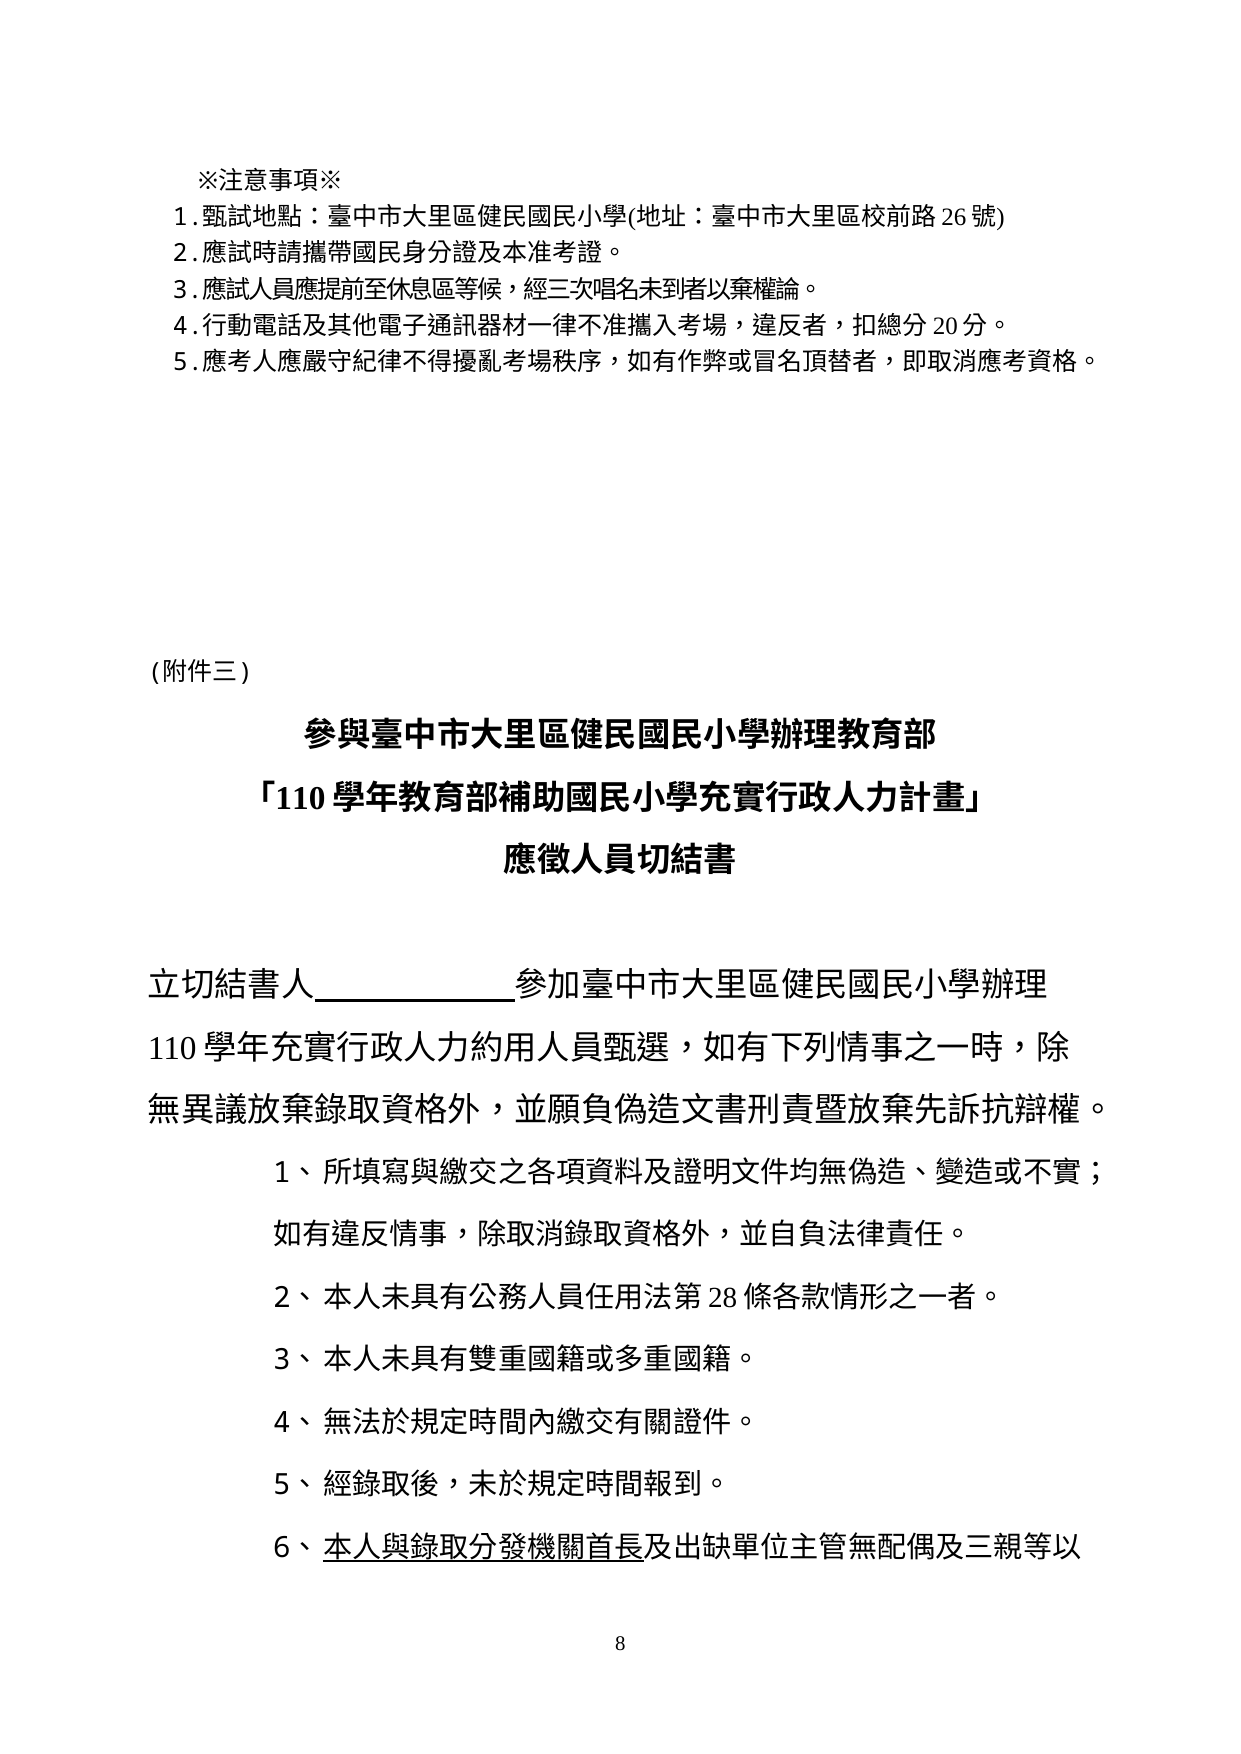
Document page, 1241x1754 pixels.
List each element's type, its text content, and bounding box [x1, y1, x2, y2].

text 3.應試人員應提前至休息區等候，經三次唱名未到者以棄權論。 [172, 269, 1092, 305]
text ※注意事項※ [198, 160, 1092, 197]
list 本人未具有雙重國籍或多重國籍。 [273, 1315, 1092, 1378]
text 1.甄試地點：臺中市大里區健民國民小學(地址：臺中市大里區校前路26號) [148, 197, 1092, 233]
list 所填寫與繳交之各項資料及證明文件均無偽造、變造或不實；如有違反情事，除取消錄取資格外，並自負法律責任。 [273, 1128, 1092, 1253]
text 應徵人員切結書 [148, 815, 1092, 878]
list 無法於規定時間內繳交有關證件。 [273, 1378, 1092, 1440]
text 「110學年教育部補助國民小學充實行政人力計畫」 [148, 753, 1092, 815]
text 5.應考人應嚴守紀律不得擾亂考場秩序，如有作弊或冒名頂替者，即取消應考資格。 [148, 342, 1092, 378]
text 參與臺中市大里區健民國民小學辦理教育部 [148, 690, 1092, 753]
list 經錄取後，未於規定時間報到。 [273, 1440, 1092, 1503]
text 立切結書人 參加臺中市大里區健民國民小學辦理110學年充實行政人力約用人員甄選，如有下列情事之一時，除無異議放棄錄取資格外，並願負偽造文書刑責暨放棄先訴抗辯權。 [148, 940, 1092, 1128]
text 2.應試時請攜帶國民身分證及本准考證。 [172, 233, 1092, 269]
text (附件三) [148, 628, 1092, 690]
text 4.行動電話及其他電子通訊器材一律不准攜入考場，違反者，扣總分20分。 [148, 305, 1092, 342]
list 本人未具有公務人員任用法第28條各款情形之一者。 [273, 1253, 1092, 1315]
list 本人與錄取分發機關首長及出缺單位主管無配偶及三親等以 [273, 1503, 1092, 1565]
